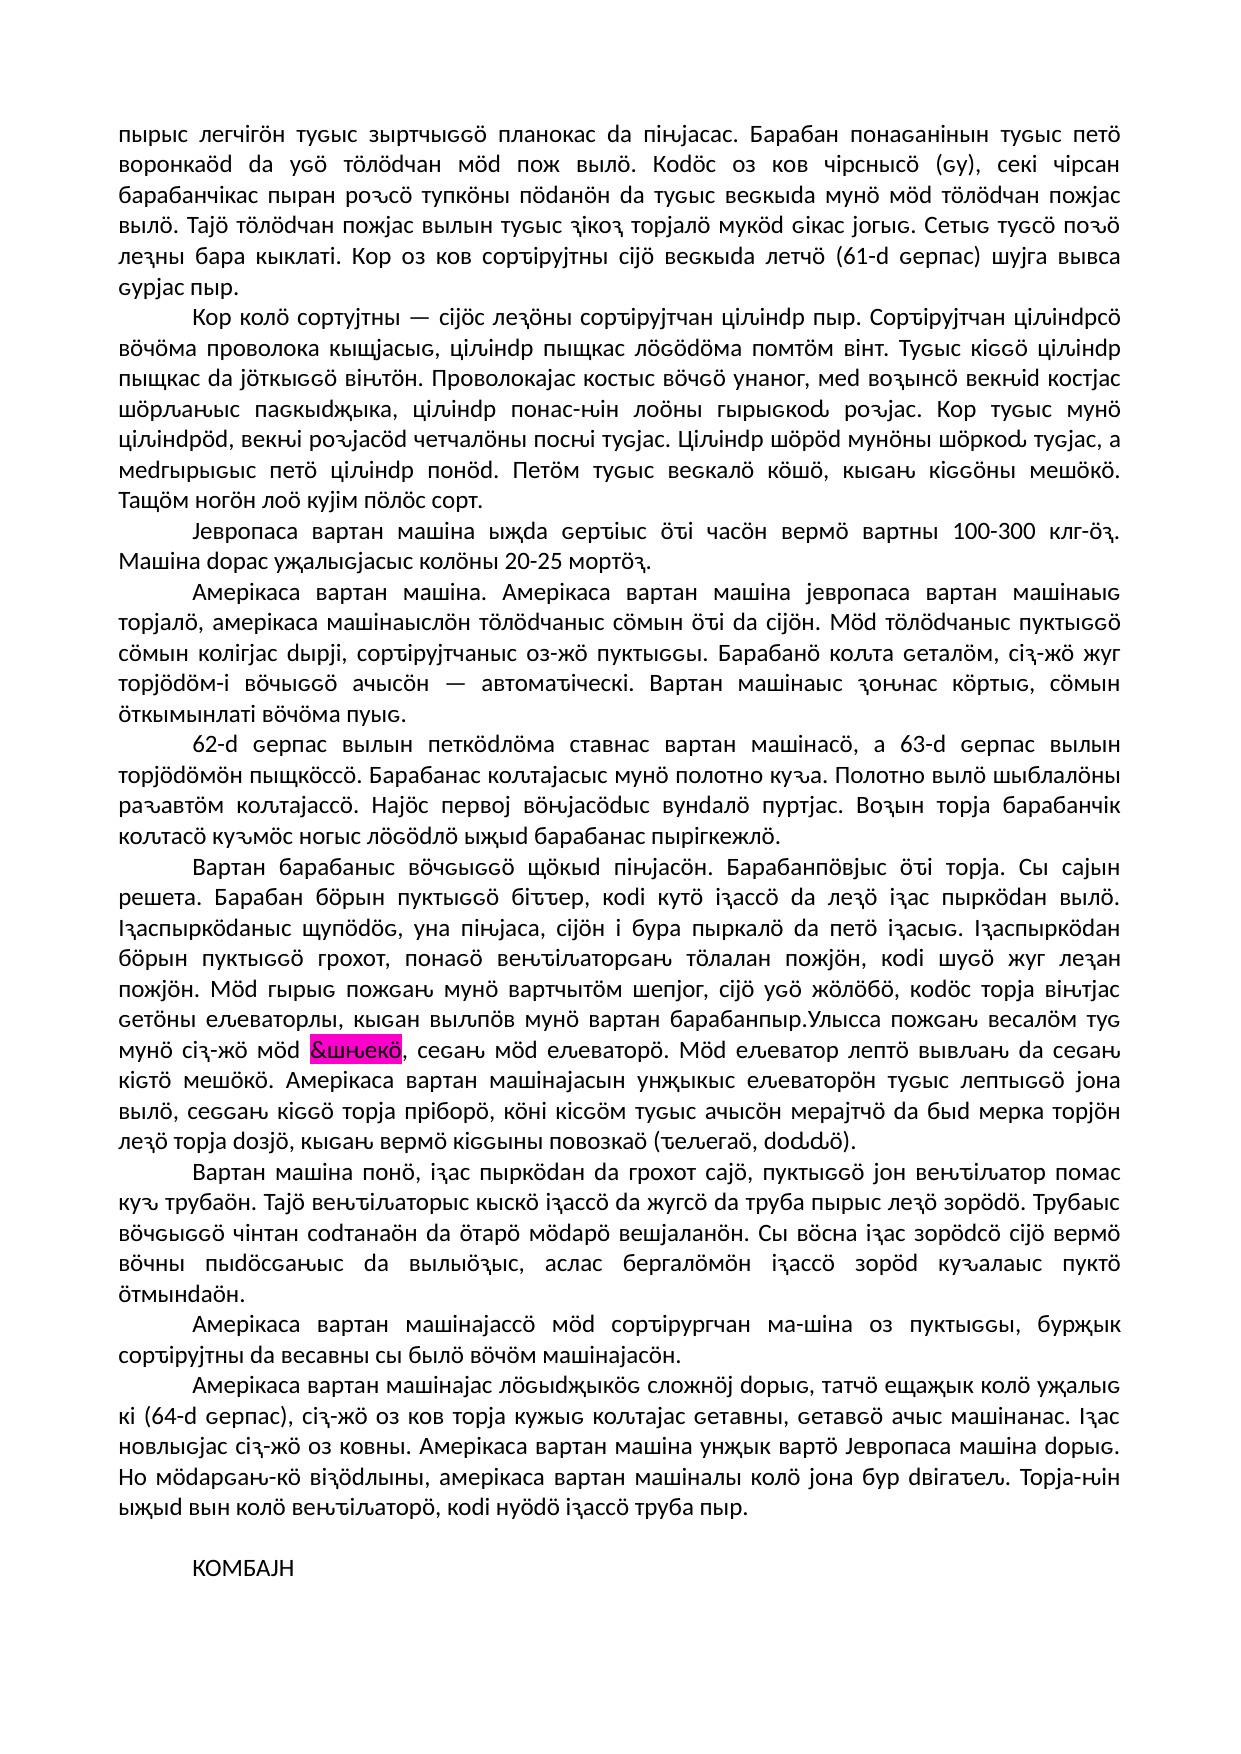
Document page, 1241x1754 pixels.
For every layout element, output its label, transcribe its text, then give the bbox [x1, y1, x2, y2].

text Амерікаса вартан машінајас лӧԍыԁҗыкӧԍ сложнӧј ԁорыԍ, татчӧ ещаҗык колӧ уҗалыԍ кі (64-ԁ ԍерпас), сіԇ-жӧ оз ков торја кужыԍ коԉтајас ԍетавны, ԍетавԍӧ ачыс машінанас. Іԇас новлыԍјас сіԇ-жӧ оз ковны. Амерікаса вартан машіна унҗык вартӧ Јевропаса машіна ԁорыԍ. Но мӧԁарԍаԋ-кӧ віԇӧԁлыны, амерікаса вартан машіналы колӧ јона бур ԁвігаԏеԉ. Торја-ԋін ыҗыԁ вын колӧ веԋԏіԉаторӧ, коԁі нуӧԁӧ іԇассӧ труба пыр. [118, 1369, 1122, 1522]
text Амерікаса вартан машіна. Амерікаса вартан машіна јевропаса вартан машінаыԍ торјалӧ, амерікаса машінаыслӧн тӧлӧԁчаныс сӧмын ӧԏі ԁа сіјӧн. Мӧԁ тӧлӧԁчаныс пуктыԍԍӧ сӧмын колігјас ԁырјі, сорԏірујтчаныс оз-жӧ пуктыԍԍы. Барабанӧ коԉта ԍеталӧм, сіԇ-жӧ жуг торјӧԁӧм-і вӧчыԍԍӧ ачысӧн — автомаԏіческі. Вартан машінаыс ԇоԋнас кӧртыԍ, сӧмын ӧткымынлаті вӧчӧма пуыԍ. [118, 576, 1122, 728]
text Вартан машіна понӧ, іԇас пыркӧԁан ԁа грохот сајӧ, пуктыԍԍӧ јон веԋԏіԉатор помас куԅ трубаӧн. Тајӧ веԋԏіԉаторыс кыскӧ іԇассӧ ԁа жугсӧ ԁа труба пырыс леԇӧ зорӧԁӧ. Трубаыс вӧчԍыԍԍӧ чінтан соԁтанаӧн ԁа ӧтарӧ мӧԁарӧ вешјаланӧн. Сы вӧсна іԇас зорӧԁсӧ сіјӧ вермӧ вӧчны пыԁӧсԍаԋыс ԁа вылыӧԇыс, аслас бергалӧмӧн іԇассӧ зорӧԁ куԅалаыс пуктӧ ӧтмынԁаӧн. [118, 1156, 1122, 1308]
text 62-ԁ ԍерпас вылын петкӧԁлӧма ставнас вартан машінасӧ, а 63-ԁ ԍерпас вылын торјӧԁӧмӧн пыщкӧссӧ. Барабанас коԉтајасыс мунӧ полотно куԅа. Полотно вылӧ шыблалӧны раԅавтӧм коԉтајассӧ. Најӧс первој вӧԋјасӧԁыс вунԁалӧ пуртјас. Воԇын торја барабанчік коԉтасӧ куԅмӧс ногыс лӧԍӧԁлӧ ыҗыԁ барабанас пырігкежлӧ. [118, 728, 1122, 851]
text Кор колӧ сортујтны — сіјӧс леԇӧны сорԏірујтчан ціԉінԁр пыр. Сорԏірујтчан ціԉінԁрсӧ вӧчӧма проволока кыщјасыԍ, ціԉінԁр пыщкас лӧԍӧԁӧма помтӧм вінт. Туԍыс кіԍԍӧ ціԉінԁр пыщкас ԁа јӧткыԍԍӧ віԋтӧн. Проволокајас костыс вӧчԍӧ унаног, меԁ воԇынсӧ векԋіԁ костјас шӧрԉаԋыс паԍкыԁҗыка, ціԉінԁр понас-ԋін лоӧны гырыԍкоԃ роԅјас. Кор туԍыс мунӧ ціԉінԁрӧԁ, векԋі роԅјасӧԁ четчалӧны посԋі туԍјас. Ціԉінԁр шӧрӧԁ мунӧны шӧркоԃ туԍјас, а меԁгырыԍыс петӧ ціԉінԁр понӧԁ. Петӧм туԍыс веԍкалӧ кӧшӧ, кыԍаԋ кіԍԍӧны мешӧкӧ. Тащӧм ногӧн лоӧ кујім пӧлӧс сорт. [118, 301, 1122, 515]
text КОМБАЈН [118, 1553, 1122, 1583]
text Вартан барабаныс вӧчԍыԍԍӧ щӧкыԁ піԋјасӧн. Барабанпӧвјыс ӧԏі торја. Сы сајын решета. Барабан бӧрын пуктыԍԍӧ біԏԏер, коԁі кутӧ іԇассӧ ԁа леԇӧ іԇас пыркӧԁан вылӧ. Іԇаспыркӧԁаныс щупӧԁӧԍ, уна піԋјаса, сіјӧн і бура пыркалӧ ԁа петӧ іԇасыԍ. Іԇаспыркӧԁан бӧрын пуктыԍԍӧ грохот, понаԍӧ веԋԏіԉаторԍаԋ тӧлалан пожјӧн, коԁі шуԍӧ жуг леԇан пожјӧн. Мӧԁ гырыԍ пожԍаԋ мунӧ вартчытӧм шепјог, сіјӧ уԍӧ жӧлӧбӧ, коԁӧс торја віԋтјас ԍетӧны еԉеваторлы, кыԍан выԉпӧв мунӧ вартан барабанпыр.Улысса пожԍаԋ весалӧм туԍ мунӧ сіԇ-жӧ мӧԁ &шԋекӧ, сеԍаԋ мӧԁ еԉеваторӧ. Мӧԁ еԉеватор лептӧ вывԉаԋ ԁа сеԍаԋ кіԍтӧ мешӧкӧ. Амерікаса вартан машінајасын унҗыкыс еԉеваторӧн туԍыс лептыԍԍӧ јона вылӧ, сеԍԍаԋ кіԍԍӧ торја пріборӧ, кӧні кісԍӧм туԍыс ачысӧн мерајтчӧ ԁа быԁ мерка торјӧн леԇӧ торја ԁозјӧ, кыԍаԋ вермӧ кіԍԍыны повозкаӧ (ԏеԉегаӧ, ԁоԃԃӧ). [118, 851, 1122, 1156]
text пырыс легчігӧн туԍыс зыртчыԍԍӧ планокас ԁа піԋјасас. Барабан понаԍанінын туԍыс петӧ воронкаӧԁ ԁа уԍӧ тӧлӧԁчан мӧԁ пож вылӧ. Коԁӧс оз ков чірснысӧ (ԍу), секі чірсан барабанчікас пыран роԅсӧ тупкӧны пӧԁанӧн ԁа туԍыс веԍкыԁа мунӧ мӧԁ тӧлӧԁчан пожјас вылӧ. Тајӧ тӧлӧԁчан пожјас вылын туԍыс ԇікоԇ торјалӧ мукӧԁ ԍікас јогыԍ. Сетыԍ туԍсӧ поԅӧ леԇны бара кыклаті. Кор оз ков сорԏірујтны сіјӧ веԍкыԁа летчӧ (61-ԁ ԍерпас) шујга вывса ԍурјас пыр. [118, 118, 1122, 301]
text Јевропаса вартан машіна ыҗԁа ԍерԏіыс ӧԏі часӧн вермӧ вартны 100-300 клг-ӧԇ. Машіна ԁорас уҗалыԍјасыс колӧны 20-25 мортӧԇ. [118, 515, 1122, 576]
text Амерікаса вартан машінајассӧ мӧԁ сорԏірургчан ма-шіна оз пуктыԍԍы, бурҗык сорԏірујтны ԁа весавны сы былӧ вӧчӧм машінајасӧн. [118, 1308, 1122, 1369]
